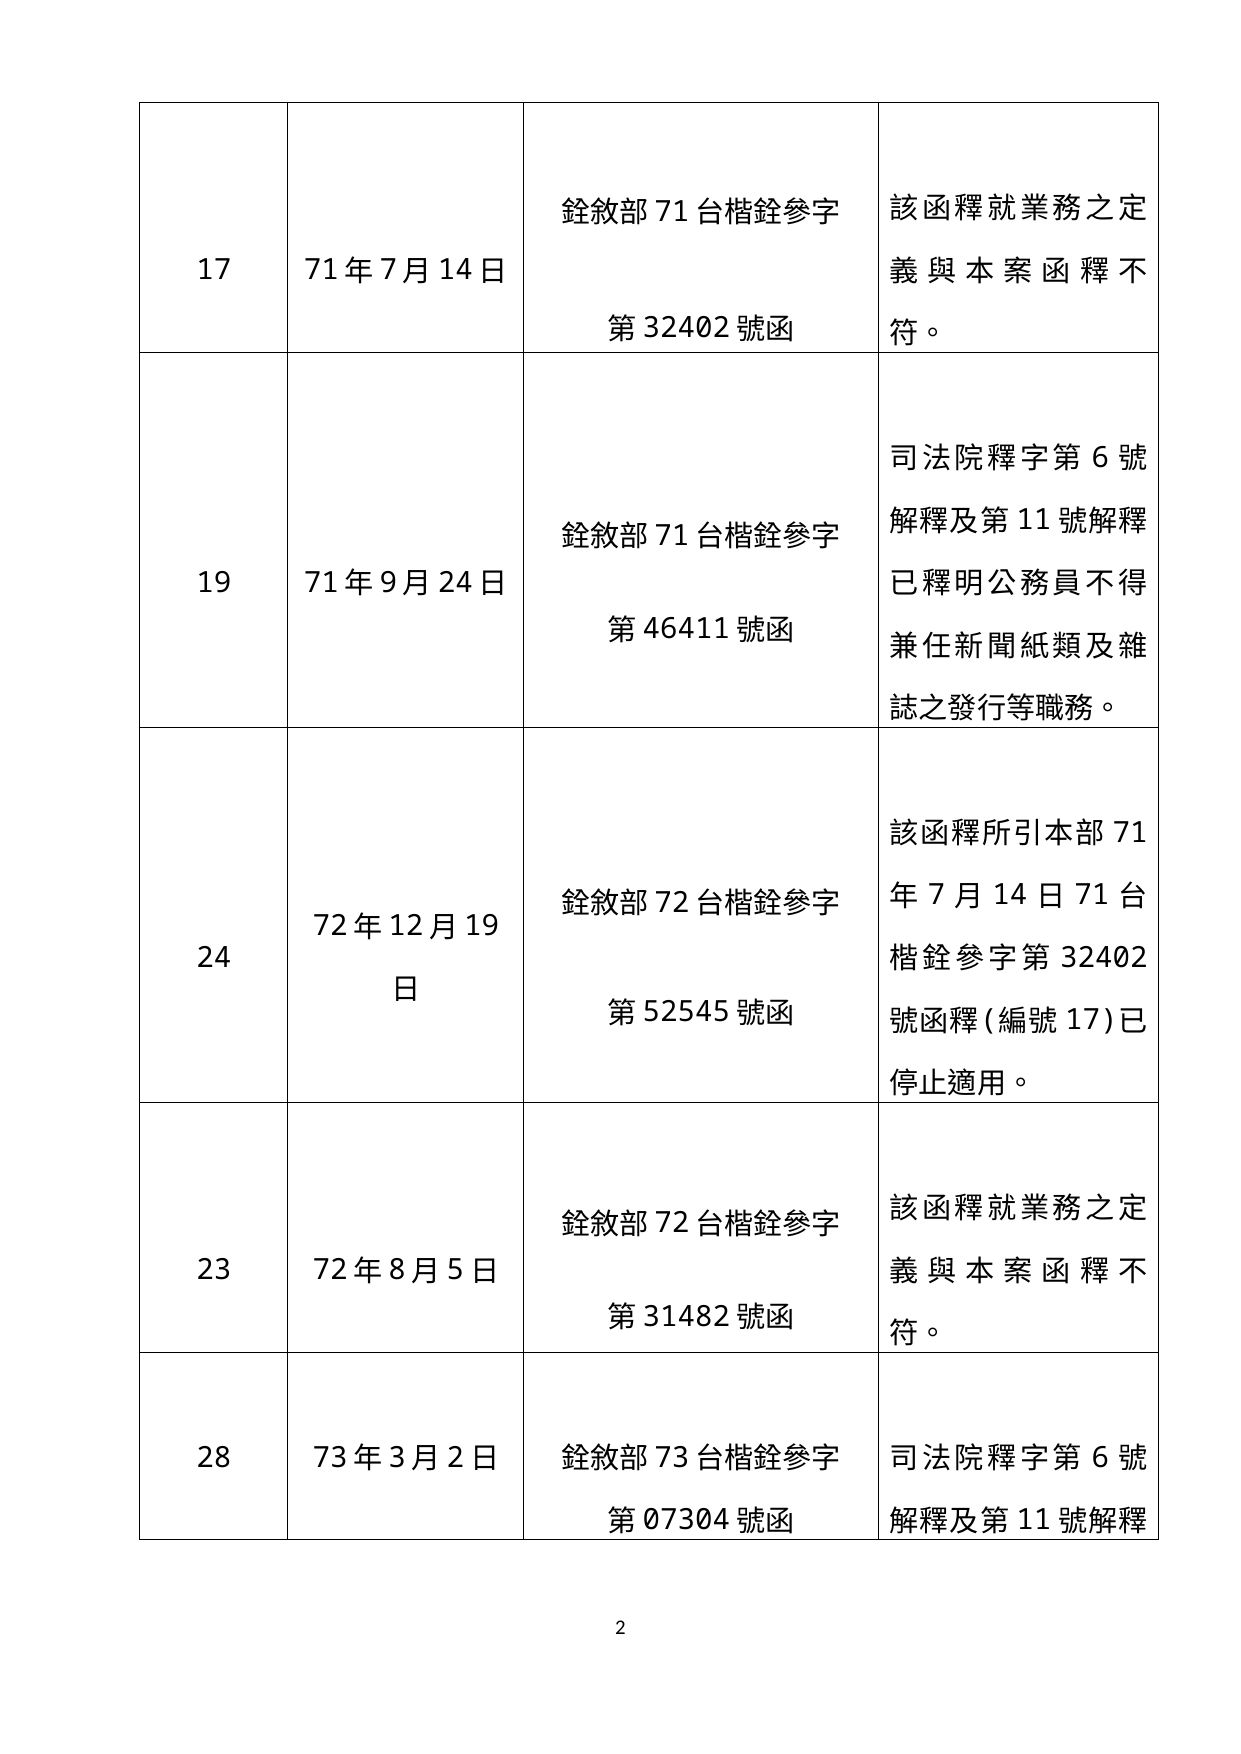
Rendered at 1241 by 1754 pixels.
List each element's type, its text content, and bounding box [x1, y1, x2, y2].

table_cell 銓敘部72台楷銓參字 第52545號函 [524, 728, 878, 1102]
table_cell 71年7月14日 [288, 103, 523, 352]
table_cell 銓敘部71台楷銓參字 第46411號函 [524, 353, 878, 727]
table_cell 該函釋就業務之定義與本案函釋不符。 [879, 103, 1158, 352]
table_cell 23 [140, 1103, 287, 1352]
table_cell 19 [140, 353, 287, 727]
table_cell 28 [140, 1353, 287, 1539]
table_cell 72年8月5日 [288, 1103, 523, 1352]
table_cell 71年9月24日 [288, 353, 523, 727]
table_cell 銓敘部71台楷銓參字 第32402號函 [524, 103, 878, 352]
table_cell 該函釋所引本部71年7月14日71台楷銓參字第32402號函釋(編號17)已停止適用。 [879, 728, 1158, 1102]
table_cell 24 [140, 728, 287, 1102]
table_cell 銓敘部73台楷銓參字 第07304號函 [524, 1353, 878, 1539]
table_cell 司法院釋字第6號解釋及第11號解釋已釋明公務員不得兼任新聞紙類及雜誌之發行等職務。 [879, 353, 1158, 727]
table_cell 司法院釋字第6號解釋及第11號解釋 [879, 1353, 1158, 1539]
table_cell 73年3月2日 [288, 1353, 523, 1539]
table_cell 17 [140, 103, 287, 352]
table_cell 72年12月19日 [288, 728, 523, 1102]
table_cell 該函釋就業務之定義與本案函釋不符。 [879, 1103, 1158, 1352]
table_cell 銓敘部72台楷銓參字 第31482號函 [524, 1103, 878, 1352]
